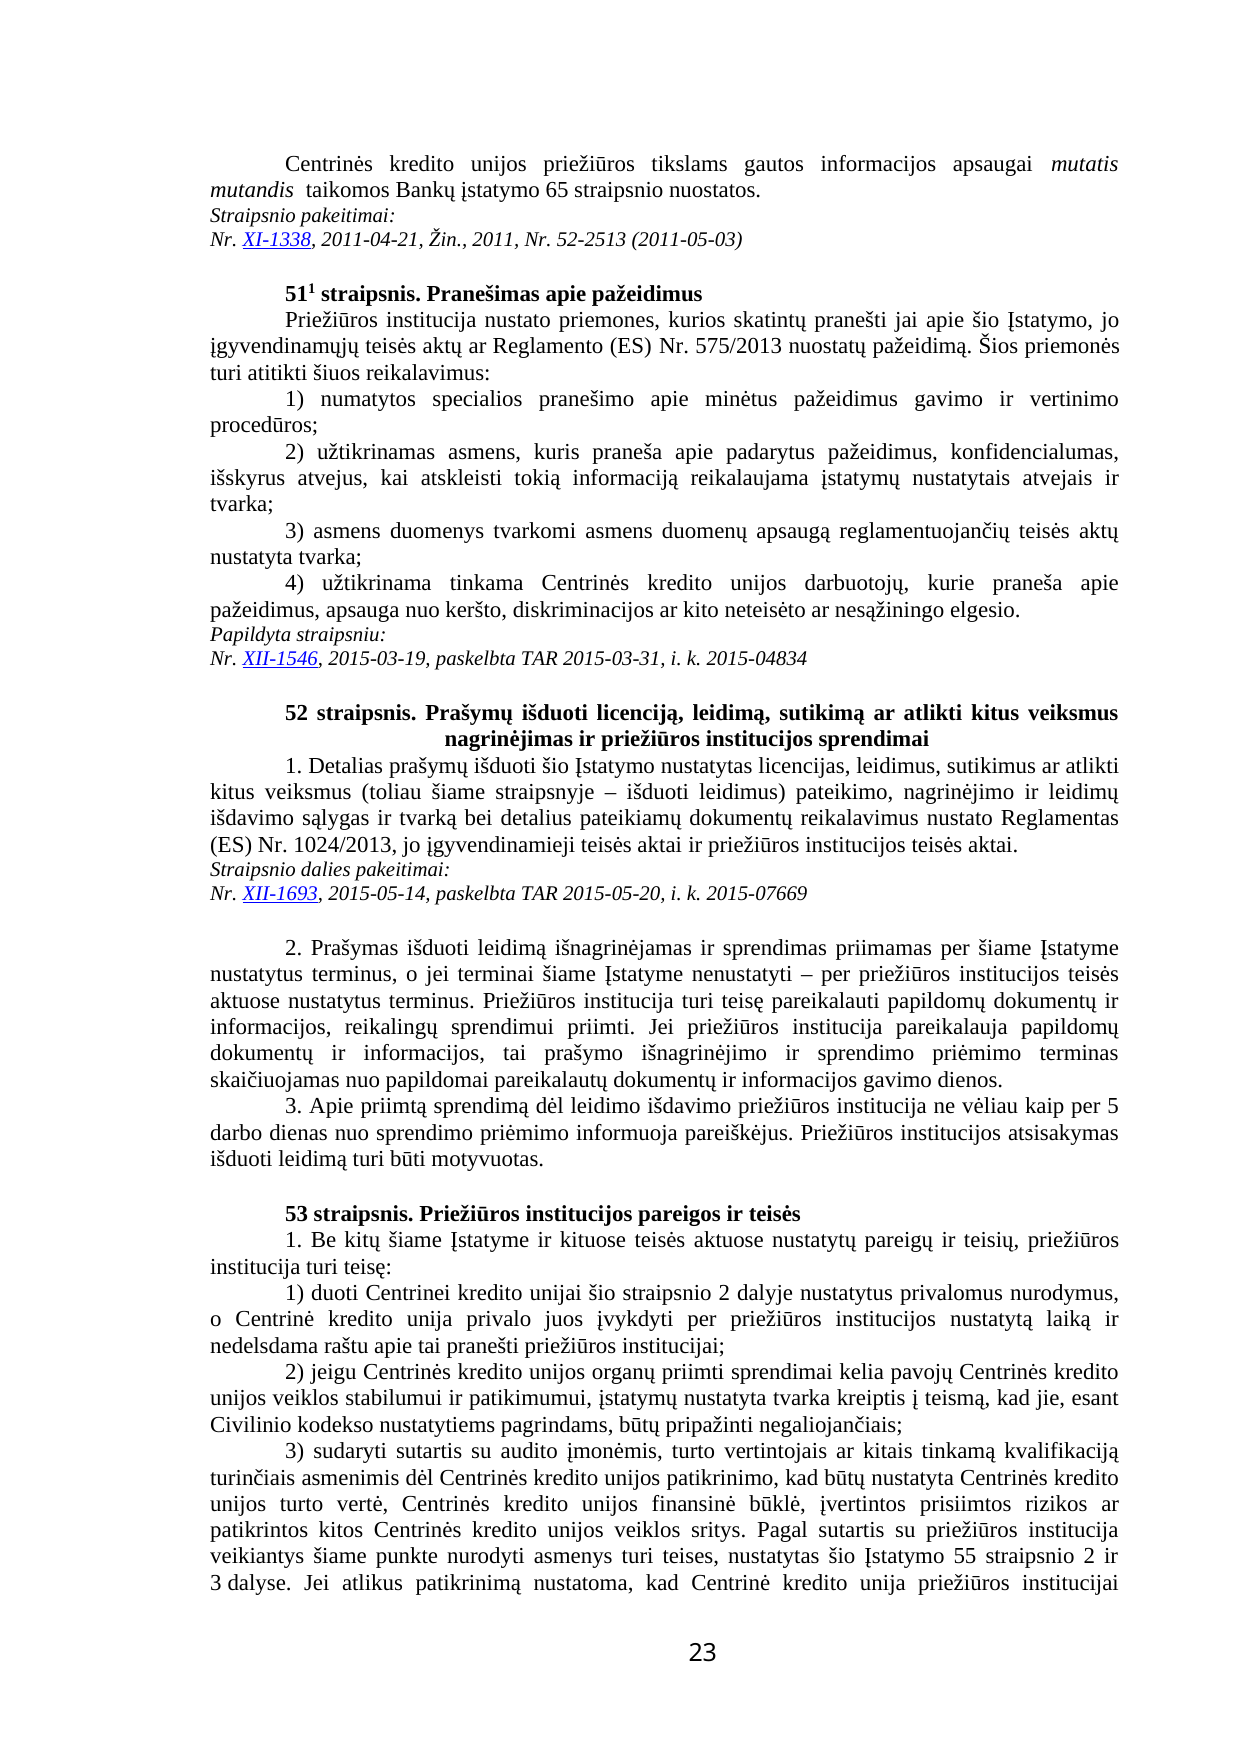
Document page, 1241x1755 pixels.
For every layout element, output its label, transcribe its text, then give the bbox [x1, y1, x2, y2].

text 1. Be kitų šiame Įstatyme ir kituose teisės aktuose nustatytų pareigų ir teisių, priežiūros institucija turi teisę: [210, 1226, 1120, 1279]
text 1. Detalias prašymų išduoti šio Įstatymo nustatytas licencijas, leidimus, sutikimus ar atlikti kitus veiksmus (toliau šiame straipsnyje – išduoti leidimus) pateikimo, nagrinėjimo ir leidimų išdavimo sąlygas ir tvarką bei detalius pateikiamų dokumentų reikalavimus nustato Reglamentas (ES) Nr. 1024/2013, jo įgyvendinamieji teisės aktai ir priežiūros institucijos teisės aktai. [210, 752, 1120, 857]
text 2. Prašymas išduoti leidimą išnagrinėjamas ir sprendimas priimamas per šiame Įstatyme nustatytus terminus, o jei terminai šiame Įstatyme nenustatyti – per priežiūros institucijos teisės aktuose nustatytus terminus. Priežiūros institucija turi teisę pareikalauti papildomų dokumentų ir informacijos, reikalingų sprendimui priimti. Jei priežiūros institucija pareikalauja papildomų dokumentų ir informacijos, tai prašymo išnagrinėjimo ir sprendimo priėmimo terminas skaičiuojamas nuo papildomai pareikalautų dokumentų ir informacijos gavimo dienos. [210, 934, 1120, 1092]
text Nr. XI-1338, 2011-04-21, Žin., 2011, Nr. 52-2513 (2011-05-03) [210, 227, 1120, 251]
text Papildyta straipsniu: [210, 622, 1120, 646]
text Straipsnio dalies pakeitimai: [210, 857, 1120, 881]
text Centrinės kredito unijos priežiūros tikslams gautos informacijos apsaugai mutatis mutandis taikomos Bankų įstatymo 65 straipsnio nuostatos. [210, 150, 1120, 203]
text 1) duoti Centrinei kredito unijai šio straipsnio 2 dalyje nustatytus privalomus nurodymus, o Centrinė kredito unija privalo juos įvykdyti per priežiūros institucijos nustatytą laiką ir nedelsdama raštu apie tai pranešti priežiūros institucijai; [210, 1279, 1120, 1358]
text Nr. XII-1546, 2015-03-19, paskelbta TAR 2015-03-31, i. k. 2015-04834 [210, 646, 1120, 670]
text 2) jeigu Centrinės kredito unijos organų priimti sprendimai kelia pavojų Centrinės kredito unijos veiklos stabilumui ir patikimumui, įstatymų nustatyta tvarka kreiptis į teismą, kad jie, esant Civilinio kodekso nustatytiems pagrindams, būtų pripažinti negaliojančiais; [210, 1358, 1120, 1437]
text Priežiūros institucija nustato priemones, kurios skatintų pranešti jai apie šio Įstatymo, jo įgyvendinamųjų teisės aktų ar Reglamento (ES) Nr. 575/2013 nuostatų pažeidimą. Šios priemonės turi atitikti šiuos reikalavimus: [210, 306, 1120, 385]
text 1) numatytos specialios pranešimo apie minėtus pažeidimus gavimo ir vertinimo procedūros; [210, 385, 1120, 438]
text Straipsnio pakeitimai: [210, 203, 1126, 227]
text 53 straipsnis. Priežiūros institucijos pareigos ir teisės [210, 1200, 1120, 1226]
text 511 straipsnis. Pranešimas apie pažeidimus [210, 279, 1120, 306]
text 4) užtikrinama tinkama Centrinės kredito unijos darbuotojų, kurie praneša apie pažeidimus, apsauga nuo keršto, diskriminacijos ar kito neteisėto ar nesąžiningo elgesio. [210, 569, 1120, 622]
text Nr. XII-1693, 2015-05-14, paskelbta TAR 2015-05-20, i. k. 2015-07669 [210, 881, 1120, 905]
text 3. Apie priimtą sprendimą dėl leidimo išdavimo priežiūros institucija ne vėliau kaip per 5 darbo dienas nuo sprendimo priėmimo informuoja pareiškėjus. Priežiūros institucijos atsisakymas išduoti leidimą turi būti motyvuotas. [210, 1092, 1120, 1171]
text 2) užtikrinamas asmens, kuris praneša apie padarytus pažeidimus, konfidencialumas, išskyrus atvejus, kai atskleisti tokią informaciją reikalaujama įstatymų nustatytais atvejais ir tvarka; [210, 438, 1120, 517]
text 3) asmens duomenys tvarkomi asmens duomenų apsaugą reglamentuojančių teisės aktų nustatyta tvarka; [210, 517, 1120, 569]
text 52 straipsnis. Prašymų išduoti licenciją, leidimą, sutikimą ar atlikti kitus veiksmus nagrinėjimas ir priežiūros institucijos sprendimai [285, 699, 1120, 752]
text 3) sudaryti sutartis su audito įmonėmis, turto vertintojais ar kitais tinkamą kvalifikaciją turinčiais asmenimis dėl Centrinės kredito unijos patikrinimo, kad būtų nustatyta Centrinės kredito unijos turto vertė, Centrinės kredito unijos finansinė būklė, įvertintos prisiimtos rizikos ar patikrintos kitos Centrinės kredito unijos veiklos sritys. Pagal sutartis su priežiūros institucija veikiantys šiame punkte nurodyti asmenys turi teises, nustatytas šio Įstatymo 55 straipsnio 2 ir 3 dalyse. Jei atlikus patikrinimą nustatoma, kad Centrinė kredito unija priežiūros institucijai [210, 1437, 1120, 1595]
